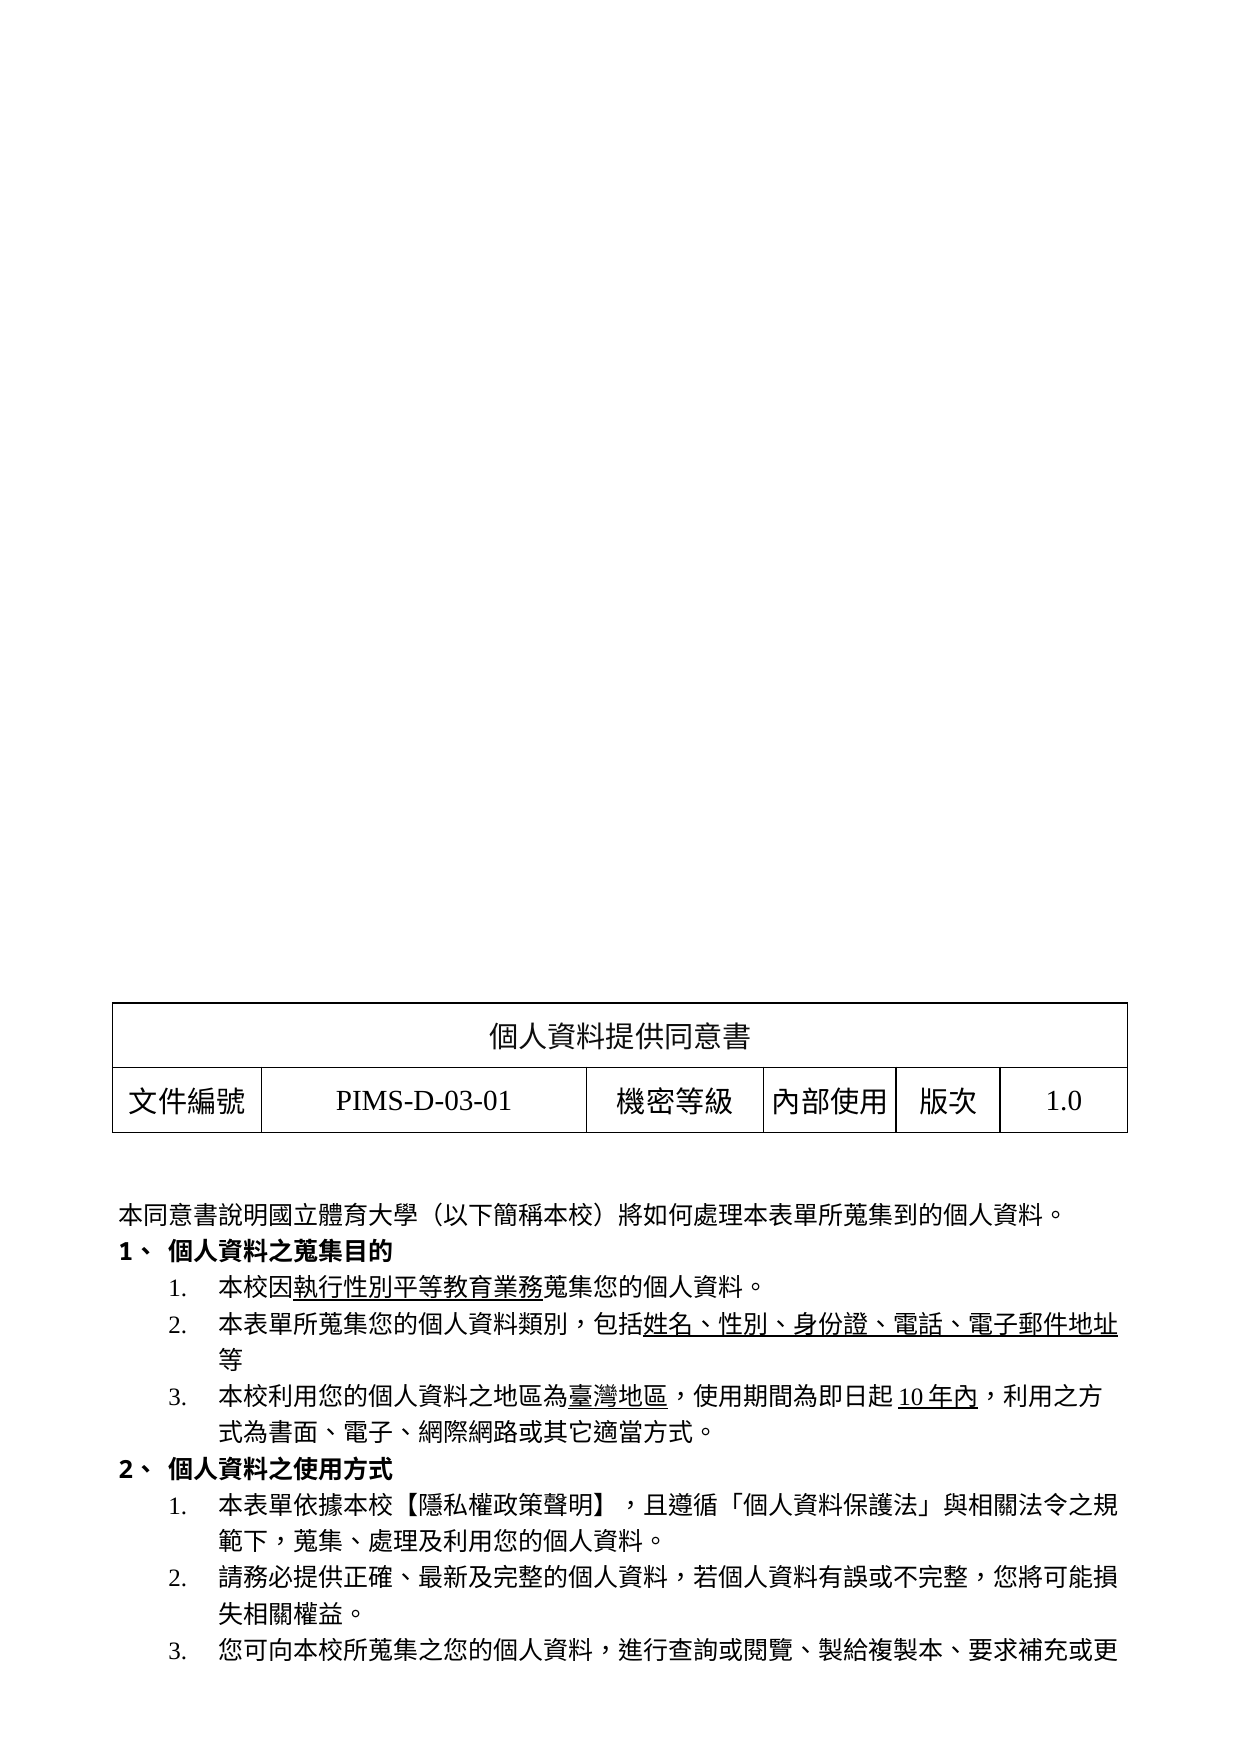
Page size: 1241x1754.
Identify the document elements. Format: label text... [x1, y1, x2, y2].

text 本同意書說明國立體育大學（以下簡稱本校）將如何處理本表單所蒐集到的個人資料。 [118, 1195, 1122, 1232]
list 您可向本校所蒐集之您的個人資料，進行查詢或閱覽、製給複製本、要求補充或更正。 [168, 1630, 1122, 1667]
table_cell PIMS-D-03-01 [262, 1068, 586, 1131]
table_header 個人資料提供同意書 [113, 1004, 1127, 1067]
list 本表單依據本校【隱私權政策聲明】，且遵循「個人資料保護法」與相關法令之規範下，蒐集、處理及利用您的個人資料。 [168, 1485, 1122, 1558]
table_cell 機密等級 [587, 1068, 763, 1131]
list 本校因執行性別平等教育業務蒐集您的個人資料。 [168, 1268, 1122, 1304]
list 請務必提供正確、最新及完整的個人資料，若個人資料有誤或不完整，您將可能損失相關權益。 [168, 1558, 1122, 1630]
list 個人資料之使用方式 [118, 1449, 1122, 1485]
table_cell 版次 [897, 1068, 999, 1131]
table_cell 文件編號 [113, 1068, 261, 1131]
list 本表單所蒐集您的個人資料類別，包括姓名、性別、身份證、電話、電子郵件地址等 [168, 1304, 1122, 1377]
list 本校利用您的個人資料之地區為臺灣地區，使用期間為即日起10年內，利用之方式為書面、電子、網際網路或其它適當方式。 [168, 1377, 1122, 1449]
table_cell 內部使用 [764, 1068, 895, 1131]
list 個人資料之蒐集目的 [118, 1232, 1122, 1268]
table_cell 1.0 [1001, 1068, 1127, 1131]
